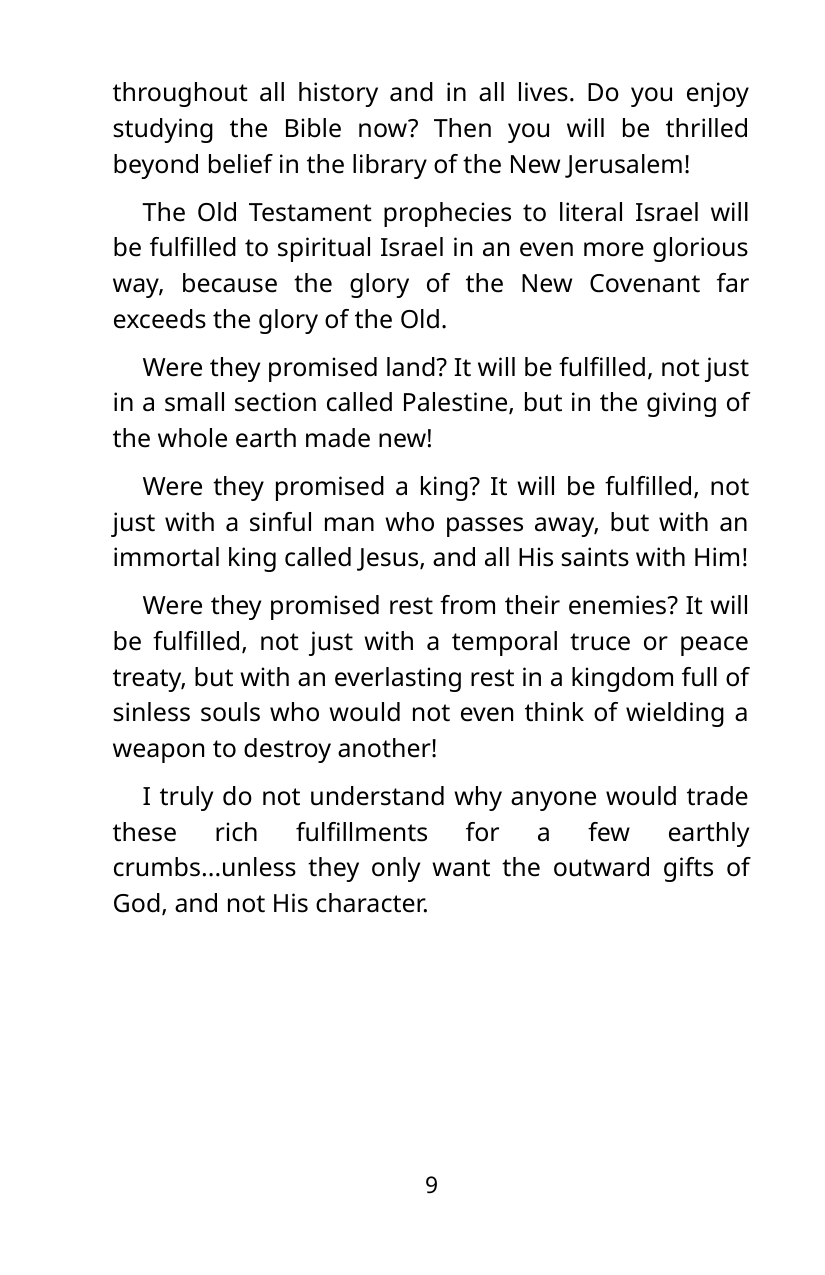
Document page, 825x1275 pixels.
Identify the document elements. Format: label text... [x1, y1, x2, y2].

text The Old Testament prophecies to literal Israel will be fulfilled to spiritual Israel in an even more glorious way, because the glory of the New Covenant far exceeds the glory of the Old. [112, 194, 750, 336]
text I truly do not understand why anyone would trade these rich fulfillments for a few earthly crumbs...unless they only want the outward gifts of God, and not His character. [112, 778, 750, 920]
text throughout all history and in all lives. Do you enjoy studying the Bible now? Then you will be thrilled beyond belief in the library of the New Jerusalem! [112, 75, 750, 181]
text Were they promised rest from their enemies? It will be fulfilled, not just with a temporal truce or peace treaty, but with an everlasting rest in a kingdom full of sinless souls who would not even think of wielding a weapon to destroy another! [112, 588, 750, 765]
text Were they promised a king? It will be fulfilled, not just with a sinful man who passes away, but with an immortal king called Jesus, and all His saints with Him! [112, 468, 750, 574]
text Were they promised land? It will be fulfilled, not just in a small section called Palestine, but in the giving of the whole earth made new! [112, 349, 750, 455]
